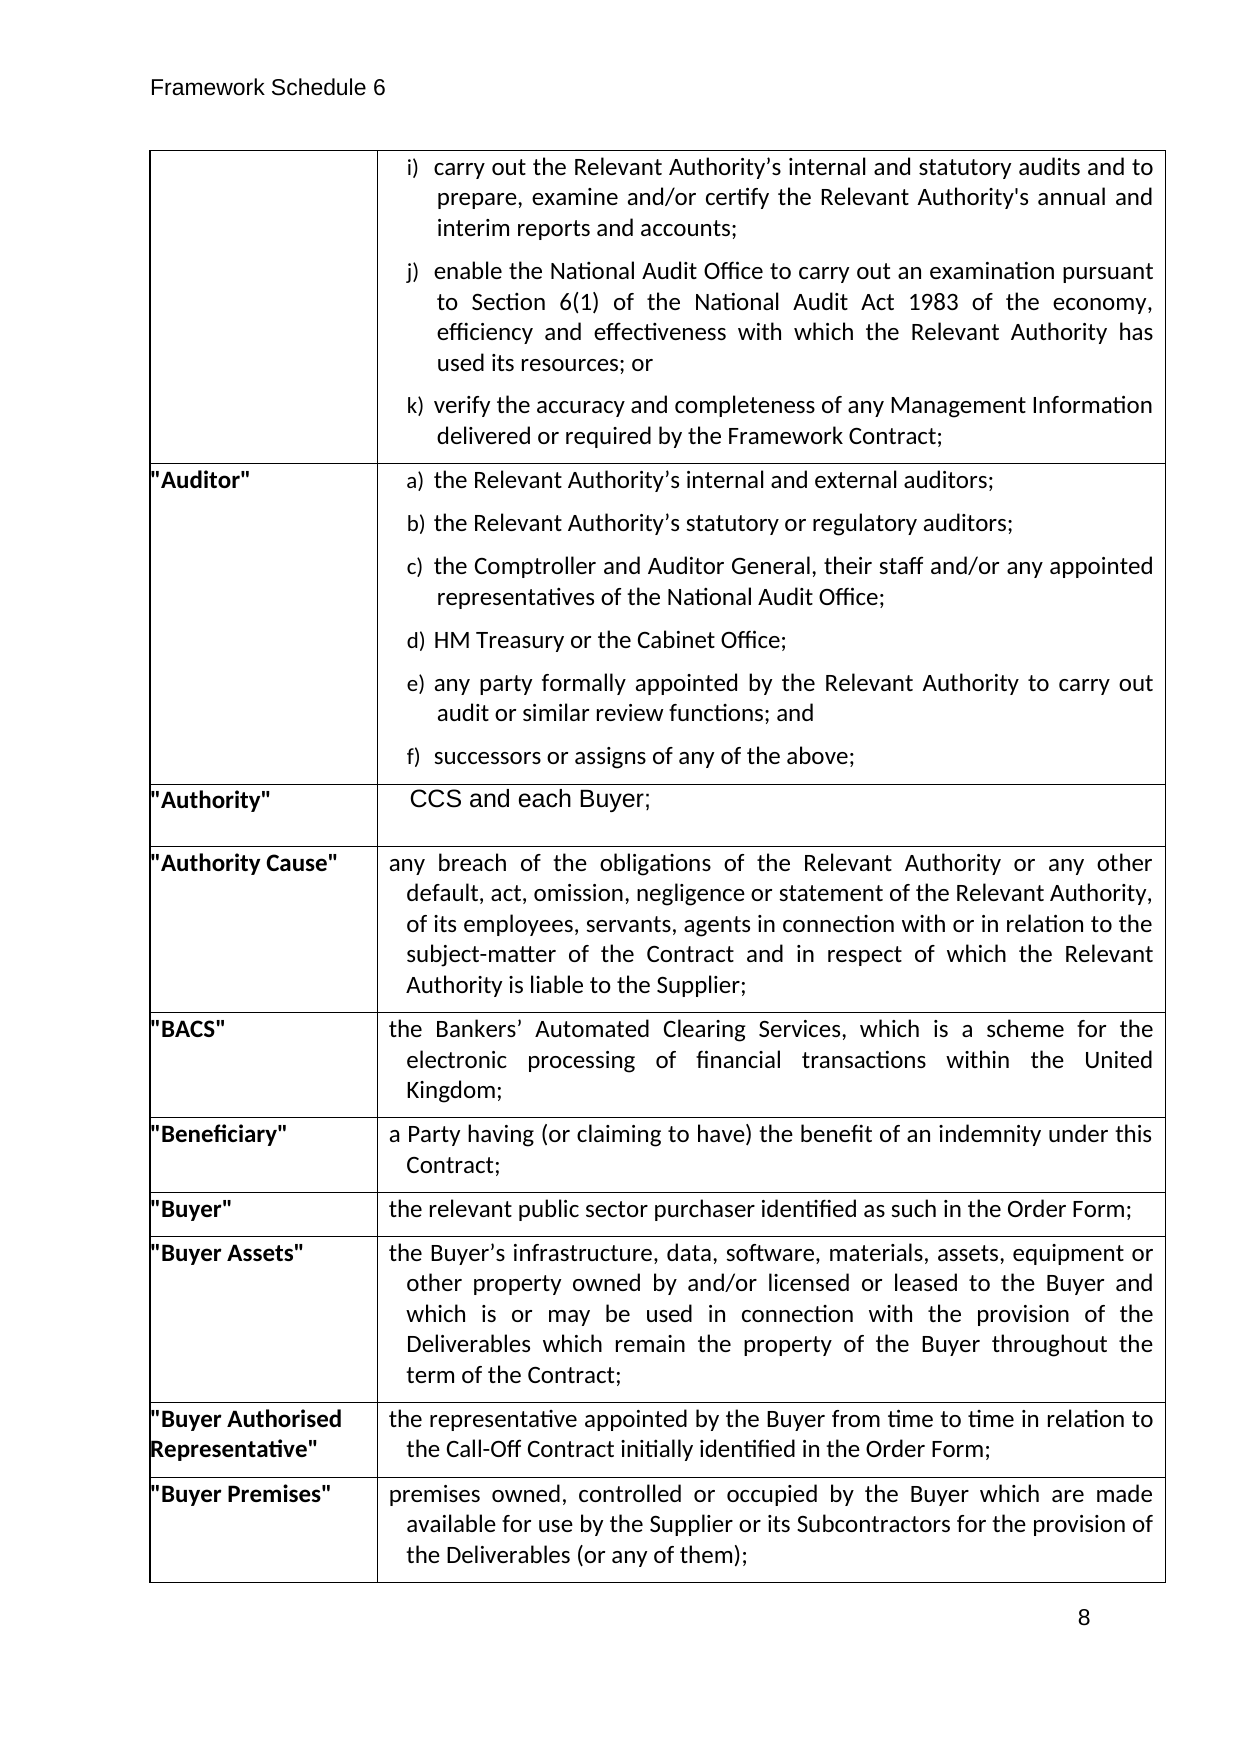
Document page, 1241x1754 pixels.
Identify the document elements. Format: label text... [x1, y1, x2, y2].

table_cell "Buyer" [151, 1193, 377, 1236]
table_cell the Buyer’s infrastructure, data, software, materials, assets, equipment or other property owned by and/or licensed or leased to the Buyer and which is or may be used in connection with the provision of the Deliverables which remain the property of the Buyer throughout the term of the Contract; [378, 1237, 1165, 1402]
table_cell "Authority" [151, 785, 377, 846]
table_cell [151, 151, 377, 463]
table_cell any breach of the obligations of the Relevant Authority or any other default, act, omission, negligence or statement of the Relevant Authority, of its employees, servants, agents in connection with or in relation to the subject-matter of the Contract and in respect of which the Relevant Authority is liable to the Supplier; [378, 847, 1165, 1012]
table_cell the representative appointed by the Buyer from time to time in relation to the Call-Off Contract initially identified in the Order Form; [378, 1403, 1165, 1477]
table_cell the Relevant Authority’s internal and external auditors; the Relevant Authority’s statutory or regulatory auditors; the Comptroller and Auditor General, their staff and/or any appointed representatives of the National Audit Office; HM Treasury or the Cabinet Office; any party formally appointed by the Relevant Authority to carry out audit or similar review functions; and successors or assigns of any of the above; [378, 464, 1165, 783]
table_cell "Beneficiary" [151, 1118, 377, 1192]
table_cell "BACS" [151, 1013, 377, 1117]
table_cell "Buyer Premises" [151, 1478, 377, 1582]
table_cell the Relevant Authority’s right to: verify the accuracy of the Charges and any other amounts payable by a Buyer under a Call-Off Contract (including proposed or actual variations to them in accordance with the Contract); verify the costs of the Supplier (including the costs of all Subcontractors and any third-party suppliers) in connection with the provision of the Services; verify the Open Book Data; verify the Supplier’s and each Subcontractor’s compliance with the applicable Law; identify or investigate actual or suspected breach of Clauses 27 to 33 and/or Joint Schedule 5 (Corporate Social Responsibility), impropriety or accounting mistakes or any breach or threatened breach of security and in these circumstances the Relevant Authority shall have no obligation to inform the Supplier of the purpose or objective of its investigations; identify or investigate any circumstances which may impact upon the financial stability of the Supplier, any Guarantor, and/or any Subcontractors or their ability to provide the Deliverables; obtain such information as is necessary to fulfil the Relevant Authority’s obligations to supply information for parliamentary, ministerial, judicial or administrative purposes including the supply of information to the Comptroller and Auditor General; review any books of account and the internal contract management accounts kept by the Supplier in connection with each Contract; carry out the Relevant Authority’s internal and statutory audits and to prepare, examine and/or certify the Relevant Authority's annual and interim reports and accounts; enable the National Audit Office to carry out an examination pursuant to Section 6(1) of the National Audit Act 1983 of the economy, efficiency and effectiveness with which the Relevant Authority has used its resources; or verify the accuracy and completeness of any Management Information delivered or required by the Framework Contract; [378, 151, 1165, 463]
table_cell CCS and each Buyer; [378, 785, 1165, 846]
table_cell "Auditor" [151, 464, 377, 783]
table_cell premises owned, controlled or occupied by the Buyer which are made available for use by the Supplier or its Subcontractors for the provision of the Deliverables (or any of them); [378, 1478, 1165, 1582]
table_cell the relevant public sector purchaser identified as such in the Order Form; [378, 1193, 1165, 1236]
table_cell "Buyer Authorised Representative" [151, 1403, 377, 1477]
table_cell a Party having (or claiming to have) the benefit of an indemnity under this Contract; [378, 1118, 1165, 1192]
table_cell "Authority Cause" [151, 847, 377, 1012]
table_cell the Bankers’ Automated Clearing Services, which is a scheme for the electronic processing of financial transactions within the United Kingdom; [378, 1013, 1165, 1117]
table_cell "Buyer Assets" [151, 1237, 377, 1402]
